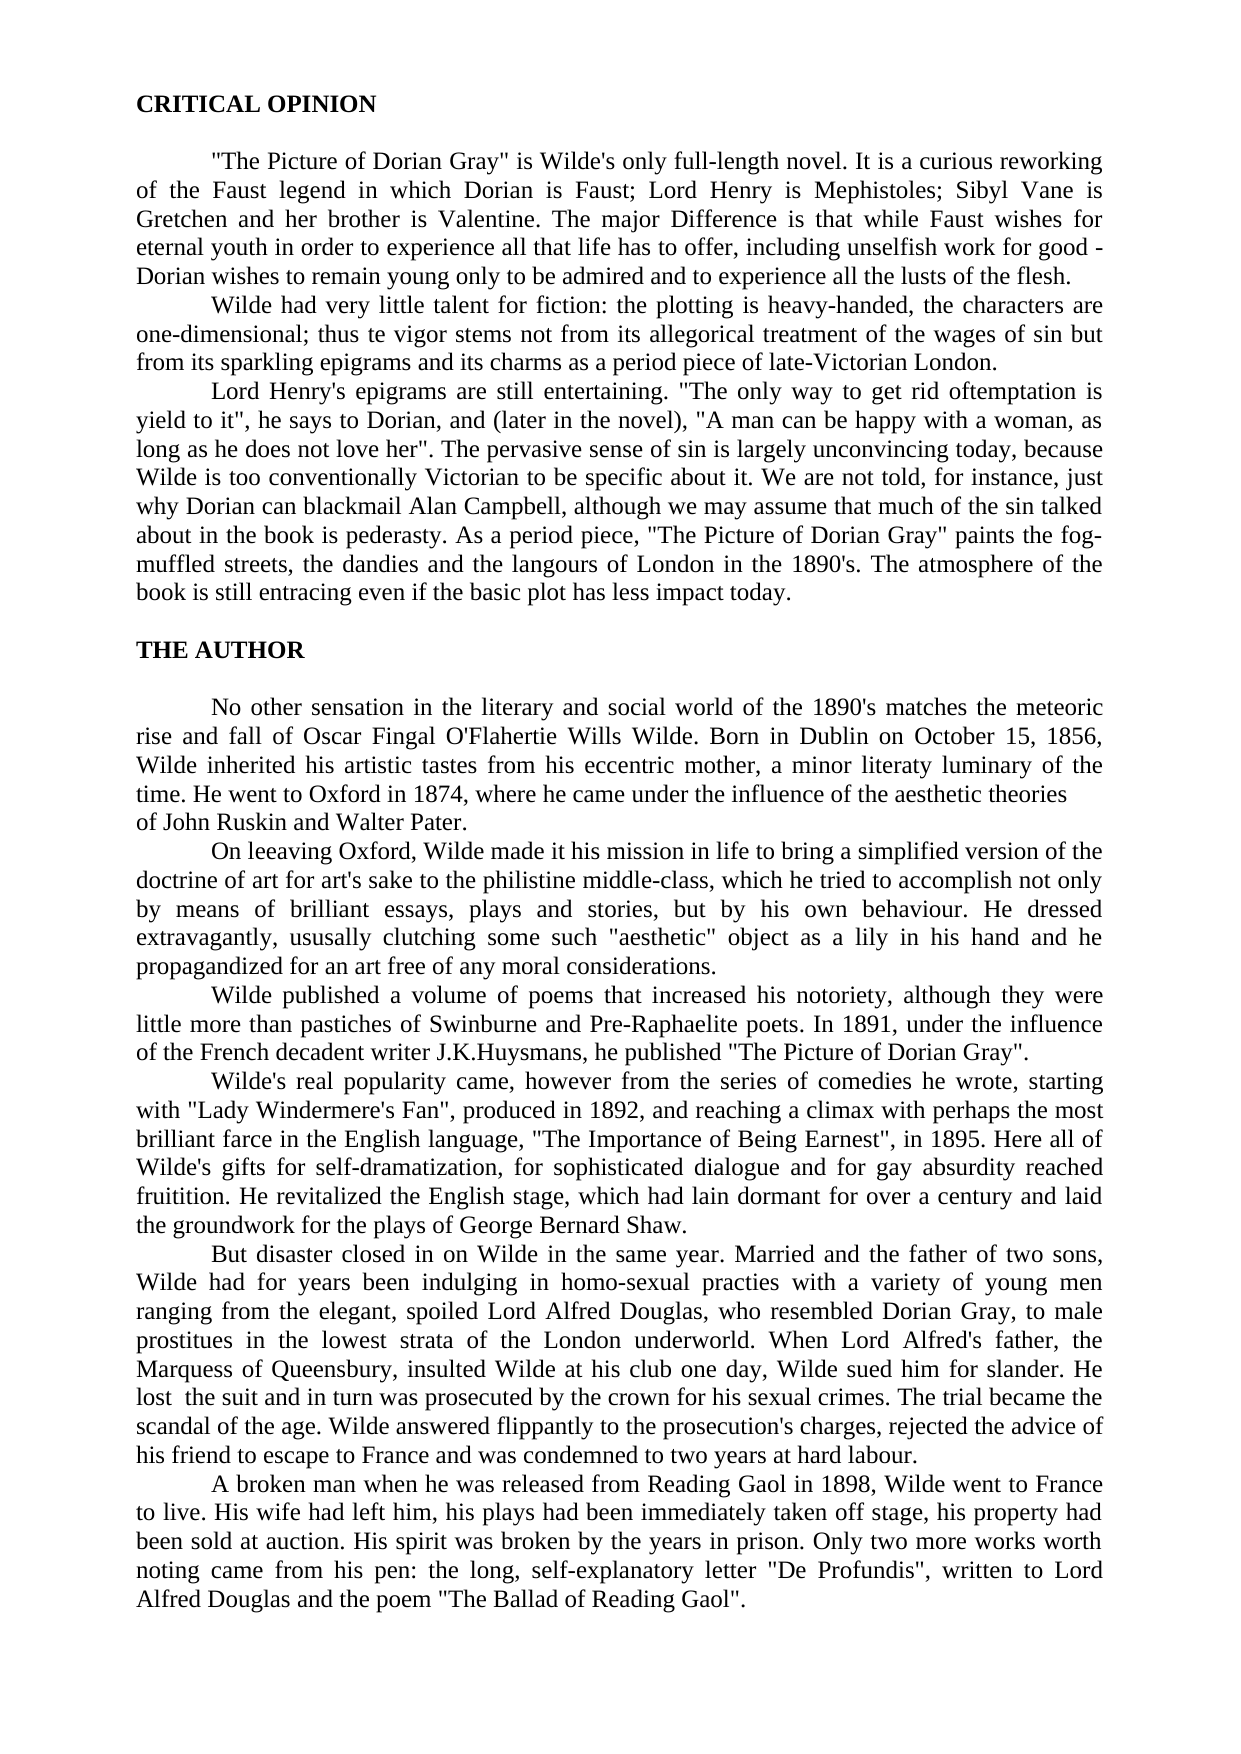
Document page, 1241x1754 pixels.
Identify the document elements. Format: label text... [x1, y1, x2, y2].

text On leeaving Oxford, Wilde made it his mission in life to bring a simplified version of the doctrine of art for art's sake to the philistine middle-class, which he tried to accomplish not only by means of brilliant essays, plays and stories, but by his own behaviour. He dressed extravagantly, ususally clutching some such "aesthetic" object as a lily in his hand and he propagandized for an art free of any moral considerations. [136, 836, 1104, 980]
text THE AUTHOR [136, 635, 1104, 664]
text "The Picture of Dorian Gray" is Wilde's only full-length novel. It is a curious reworking of the Faust legend in which Dorian is Faust; Lord Henry is Mephistoles; Sibyl Vane is Gretchen and her brother is Valentine. The major Difference is that while Faust wishes for eternal youth in order to experience all that life has to offer, including unselfish work for good - Dorian wishes to remain young only to be admired and to experience all the lusts of the flesh. [136, 146, 1104, 290]
text Wilde published a volume of poems that increased his notoriety, although they were little more than pastiches of Swinburne and Pre-Raphaelite poets. In 1891, under the influence of the French decadent writer J.K.Huysmans, he published "The Picture of Dorian Gray". [136, 980, 1104, 1066]
text CRITICAL OPINION [136, 89, 1104, 117]
text Wilde's real popularity came, however from the series of comedies he wrote, starting with "Lady Windermere's Fan", produced in 1892, and reaching a climax with perhaps the most brilliant farce in the English language, "The Importance of Being Earnest", in 1895. Here all of Wilde's gifts for self-dramatization, for sophisticated dialogue and for gay absurdity reached fruitition. He revitalized the English stage, which had lain dormant for over a century and laid the groundwork for the plays of George Bernard Shaw. [136, 1066, 1104, 1239]
text of John Ruskin and Walter Pater. [136, 807, 1104, 836]
text No other sensation in the literary and social world of the 1890's matches the meteoric rise and fall of Oscar Fingal O'Flahertie Wills Wilde. Born in Dublin on October 15, 1856, Wilde inherited his artistic tastes from his eccentric mother, a minor literaty luminary of the time. He went to Oxford in 1874, where he came under the influence of the aesthetic theories [136, 692, 1104, 807]
text Wilde had very little talent for fiction: the plotting is heavy-handed, the characters are one-dimensional; thus te vigor stems not from its allegorical treatment of the wages of sin but from its sparkling epigrams and its charms as a period piece of late-Victorian London. [136, 290, 1104, 376]
text Lord Henry's epigrams are still entertaining. "The only way to get rid oftemptation is yield to it", he says to Dorian, and (later in the novel), "A man can be happy with a woman, as long as he does not love her". The pervasive sense of sin is largely unconvincing today, because Wilde is too conventionally Victorian to be specific about it. We are not told, for instance, just why Dorian can blackmail Alan Campbell, although we may assume that much of the sin talked about in the book is pederasty. As a period piece, "The Picture of Dorian Gray" paints the fog-muffled streets, the dandies and the langours of London in the 1890's. The atmosphere of the book is still entracing even if the basic plot has less impact today. [136, 376, 1104, 606]
text A broken man when he was released from Reading Gaol in 1898, Wilde went to France to live. His wife had left him, his plays had been immediately taken off stage, his property had been sold at auction. His spirit was broken by the years in prison. Only two more works worth noting came from his pen: the long, self-explanatory letter "De Profundis", written to Lord Alfred Douglas and the poem "The Ballad of Reading Gaol". [136, 1469, 1104, 1612]
text But disaster closed in on Wilde in the same year. Married and the father of two sons, Wilde had for years been indulging in homo-sexual practies with a variety of young men ranging from the elegant, spoiled Lord Alfred Douglas, who resembled Dorian Gray, to male prostitues in the lowest strata of the London underworld. When Lord Alfred's father, the Marquess of Queensbury, insulted Wilde at his club one day, Wilde sued him for slander. He lost the suit and in turn was prosecuted by the crown for his sexual crimes. The trial became the scandal of the age. Wilde answered flippantly to the prosecution's charges, rejected the advice of his friend to escape to France and was condemned to two years at hard labour. [136, 1239, 1104, 1469]
